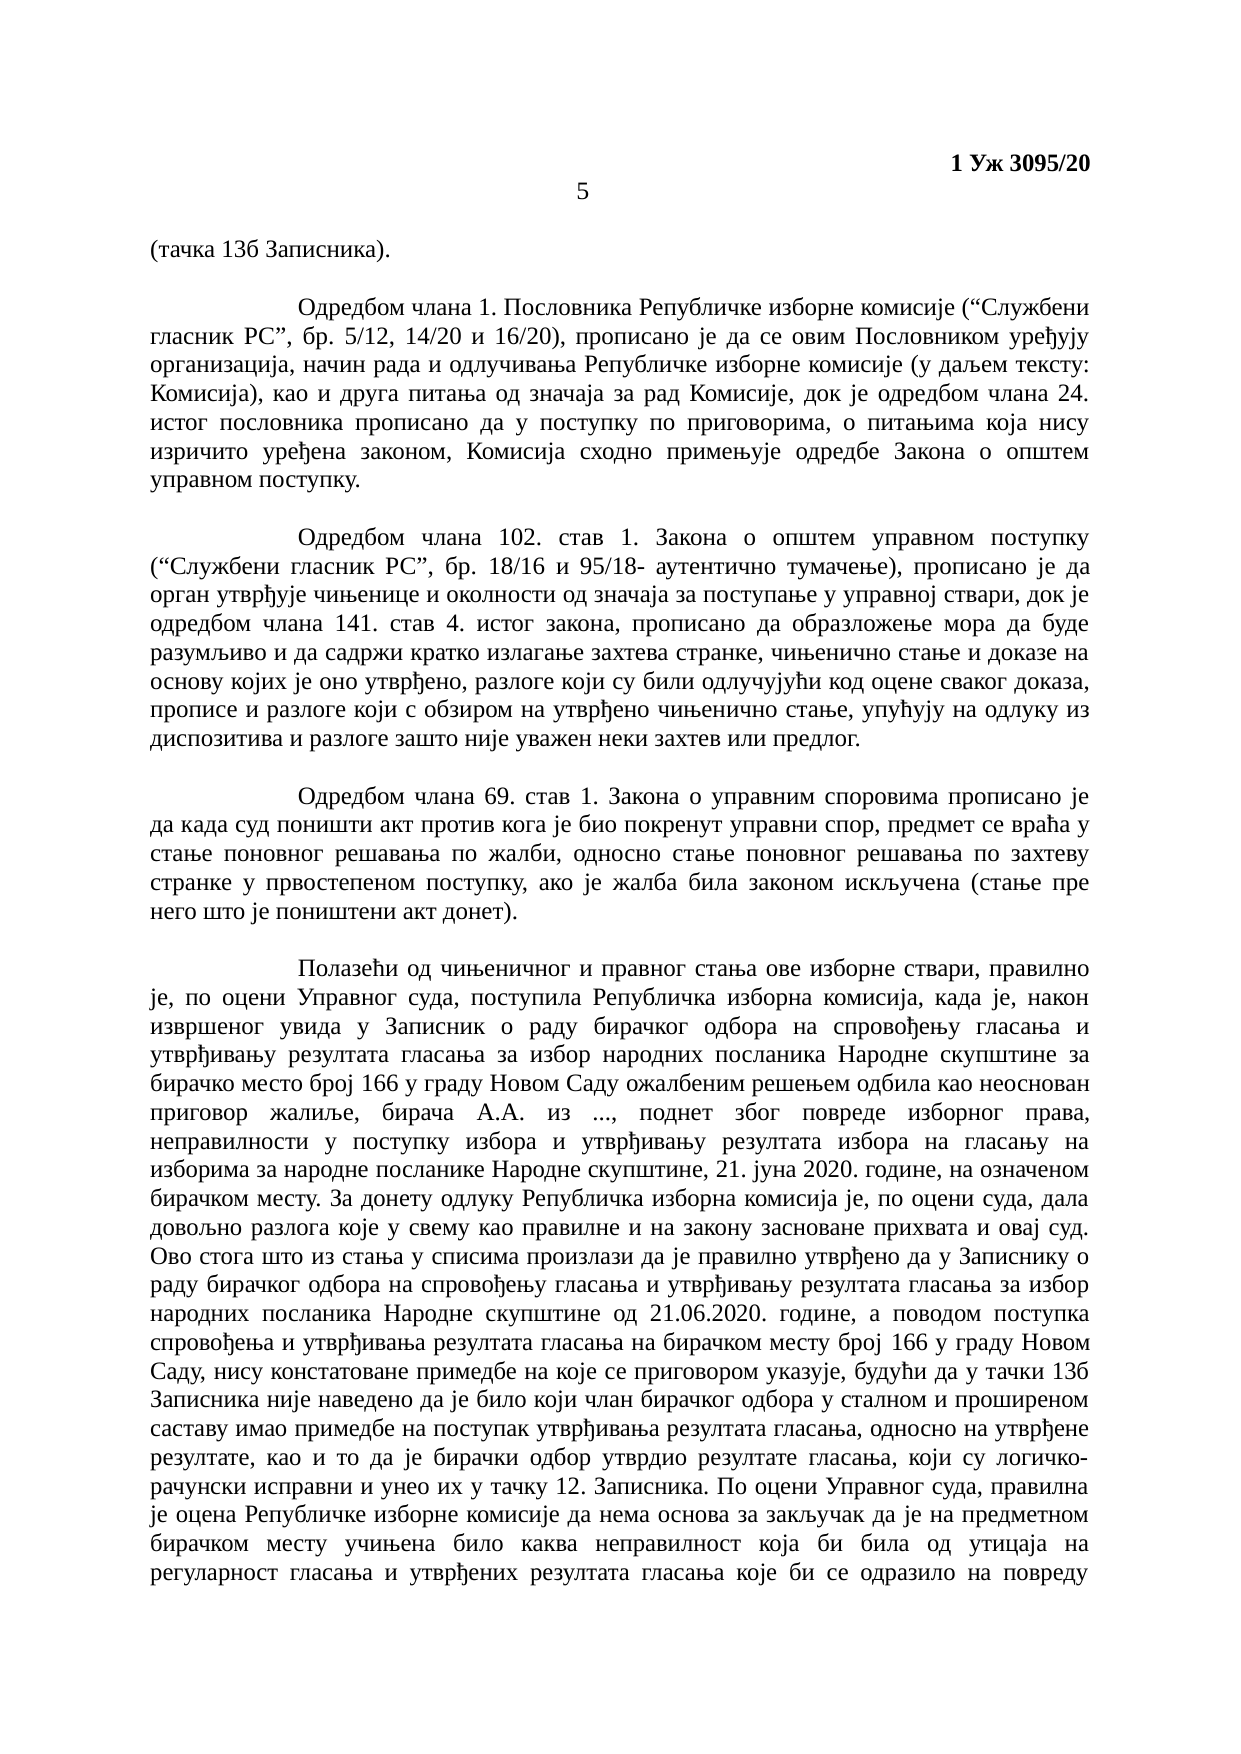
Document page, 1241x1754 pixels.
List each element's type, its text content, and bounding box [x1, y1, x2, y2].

text (тачка 13б Записника). [150, 234, 1091, 263]
text Одредбом члана 102. став 1. Закона о општем управном поступку (“Службени гласник РС”, бр. 18/16 и 95/18- аутентично тумачење), прописано је да орган утврђује чињенице и околности од значаја за поступање у управној ствари, док је одредбом члана 141. став 4. истог закона, прописано да образложење мора да буде разумљиво и да садржи кратко излагање захтева странке, чињенично стање и доказе на основу којих је оно утврђено, разлоге који су били одлучујући код оцене сваког доказа, прописе и разлоге који с обзиром на утврђено чињенично стање, упућују на одлуку из диспозитива и разлоге зашто није уважен неки захтев или предлог. [150, 522, 1091, 752]
text Полазећи од чињеничног и правног стања ове изборне ствари, правилно је, по оцени Управног суда, поступила Републичка изборна комисија, када је, након извршеног увида у Записник о раду бирачког одбора на спровођењу гласања и утврђивању резултата гласања за избор народних посланика Народне скупштине за бирачко место број 166 у граду Новом Саду ожалбеним решењем одбила као неоснован приговор жалиље, бирача А.А. из ..., поднет због повреде изборног права, неправилности у поступку избора и утврђивању резултата избора на гласању на изборима за народне посланике Народне скупштине, 21. јуна 2020. године, на означеном бирачком месту. За донету одлуку Републичка изборна комисија је, по оцени суда, дала довољно разлога које у свему као правилне и на закону засноване прихвата и овај суд. Ово стога што из стања у списима произлази да је правилно утврђено да у Записнику о раду бирачког одбора на спровођењу гласања и утврђивању резултата гласања за избор народних посланика Народне скупштине од 21.06.2020. године, а поводом поступка спровођења и утврђивања резултата гласања на бирачком месту број 166 у граду Новом Саду, нису констатоване примедбе на које се приговором указује, будући да у тачки 13б Записника није наведено да је било који члан бирачког одбора у сталном и проширеном саставу имао примедбе на поступак утврђивања резултата гласања, односно на утврђене резултате, као и то да је бирачки одбор утврдио резултате гласања, који су логичко-рачунски исправни и унео их у тачку 12. Записника. По оцени Управног суда, правилна је оцена Републичке изборне комисије да нема основа за закључак да је на предметном бирачком месту учињена било каква неправилност која би била од утицаја на регуларност гласања и утврђених резултата гласања које би се одразило на повреду [150, 924, 1091, 1586]
text Одредбом члана 1. Пословника Републичке изборне комисије (“Службени гласник РС”, бр. 5/12, 14/20 и 16/20), прописано је да се овим Пословником уређују организација, начин рада и одлучивања Републичке изборне комисије (у даљем тексту: Комисија), као и друга питања од значаја за рад Комисије, док је одредбом члана 24. истог пословника прописано да у поступку по приговорима, о питањима која нису изричито уређена законом, Комисија сходно примењује одредбе Закона о општем управном поступку. [150, 292, 1091, 493]
text Одредбом члана 69. став 1. Закона о управним споровима прописано је да када суд поништи акт против кога је био покренут управни спор, предмет се враћа у стање поновног решавања по жалби, односно стање поновног решавања по захтеву странке у првостепеном поступку, ако је жалба била законом искључена (стање пре него што је поништени акт донет). [150, 781, 1091, 924]
